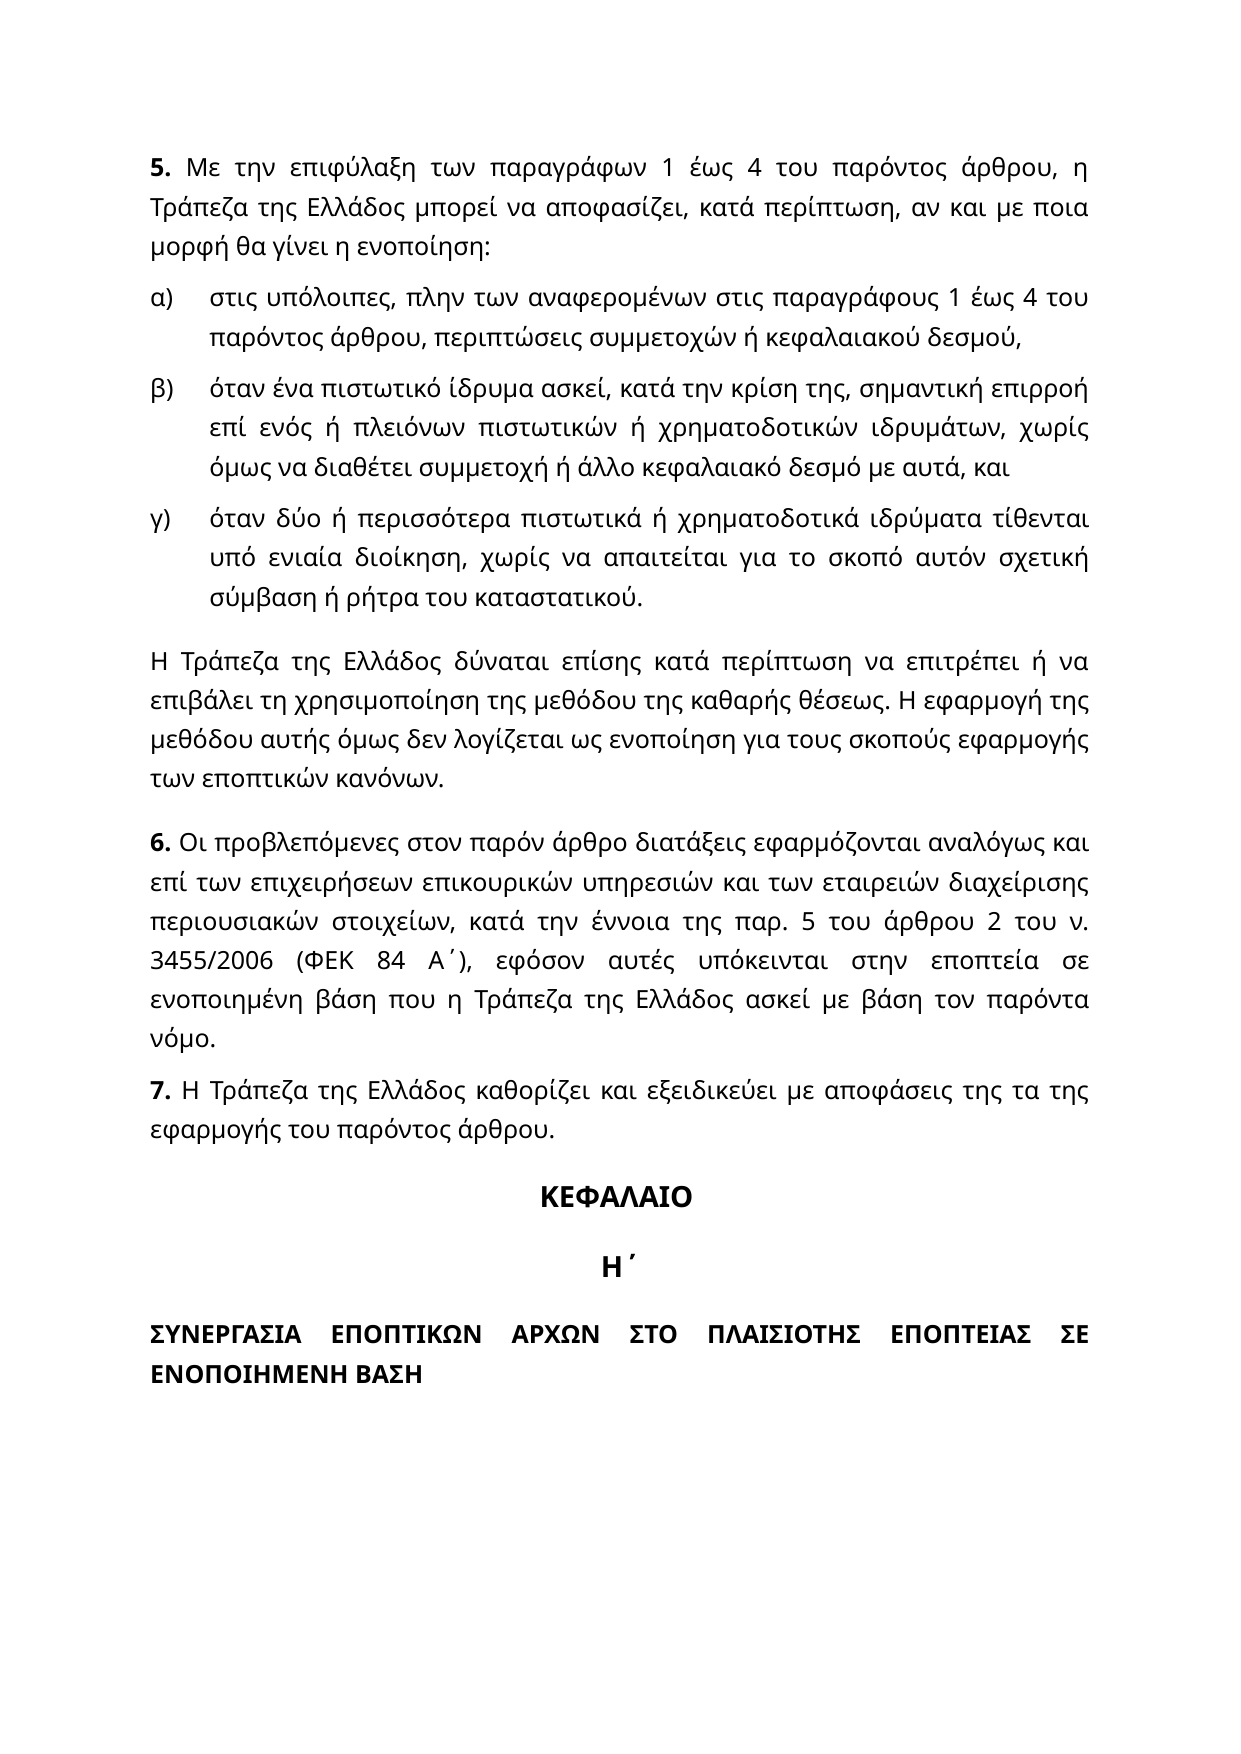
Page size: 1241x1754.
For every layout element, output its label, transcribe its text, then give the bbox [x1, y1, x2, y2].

text Η Τράπεζα της Ελλάδος δύναται επίσης κατά περίπτωση να επιτρέπει ή να επιβάλει τη χρησιμοποίηση της μεθόδου της καθαρής θέσεως. Η εφαρμογή της μεθόδου αυτής όμως δεν λογίζεται ως ενοποίηση για τους σκοπούς εφαρμογής των εποπτικών κανόνων. [150, 643, 1090, 795]
text ΣΥΝΕΡΓΑΣΙΑ ΕΠΟΠΤΙΚΩΝ ΑΡΧΩΝ ΣΤΟ ΠΛΑΙΣΙΟΤΗΣ ΕΠΟΠΤΕΙΑΣ ΣΕ ΕΝΟΠΟΙΗΜΕΝΗ ΒΑΣΗ [150, 1317, 1090, 1390]
text 6. Οι προβλεπόμενες στον παρόν άρθρο διατάξεις εφαρμόζονται αναλόγως και επί των επιχειρήσεων επικουρικών υπηρεσιών και των εταιρειών διαχείρισης περιουσιακών στοιχείων, κατά την έννοια της παρ. 5 του άρθρου 2 του ν. 3455/2006 (ΦΕΚ 84 Α΄), εφόσον αυτές υπόκεινται στην εποπτεία σε ενοποιημένη βάση που η Τράπεζα της Ελλάδος ασκεί με βάση τον παρόντα νόμο. [150, 825, 1090, 1055]
list α) στις υπόλοιπες, πλην των αναφερομένων στις παραγράφους 1 έως 4 του παρόντος άρθρου, περιπτώσεις συμμετοχών ή κεφαλαιακού δεσμού, [150, 280, 1090, 353]
subtitle ΚΕΦΑΛΑΙΟ [150, 1176, 1090, 1216]
list β) όταν ένα πιστωτικό ίδρυμα ασκεί, κατά την κρίση της, σημαντική επιρροή επί ενός ή πλειόνων πιστωτικών ή χρηματοδοτικών ιδρυμάτων, χωρίς όμως να διαθέτει συμμετοχή ή άλλο κεφαλαιακό δεσμό με αυτά, και [150, 371, 1090, 483]
list γ) όταν δύο ή περισσότερα πιστωτικά ή χρηματοδοτικά ιδρύματα τίθενται υπό ενιαία διοίκηση, χωρίς να απαιτείται για το σκοπό αυτόν σχετική σύμβαση ή ρήτρα του καταστατικού. [150, 501, 1090, 613]
text 5. Με την επιφύλαξη των παραγράφων 1 έως 4 του παρόντος άρθρου, η Τράπεζα της Ελλάδος μπορεί να αποφασίζει, κατά περίπτωση, αν και με ποια μορφή θα γίνει η ενοποίηση: [150, 150, 1090, 262]
subtitle Η΄ [150, 1246, 1090, 1286]
text 7. Η Τράπεζα της Ελλάδος καθορίζει και εξειδικεύει με αποφάσεις της τα της εφαρμογής του παρόντος άρθρου. [150, 1072, 1090, 1146]
